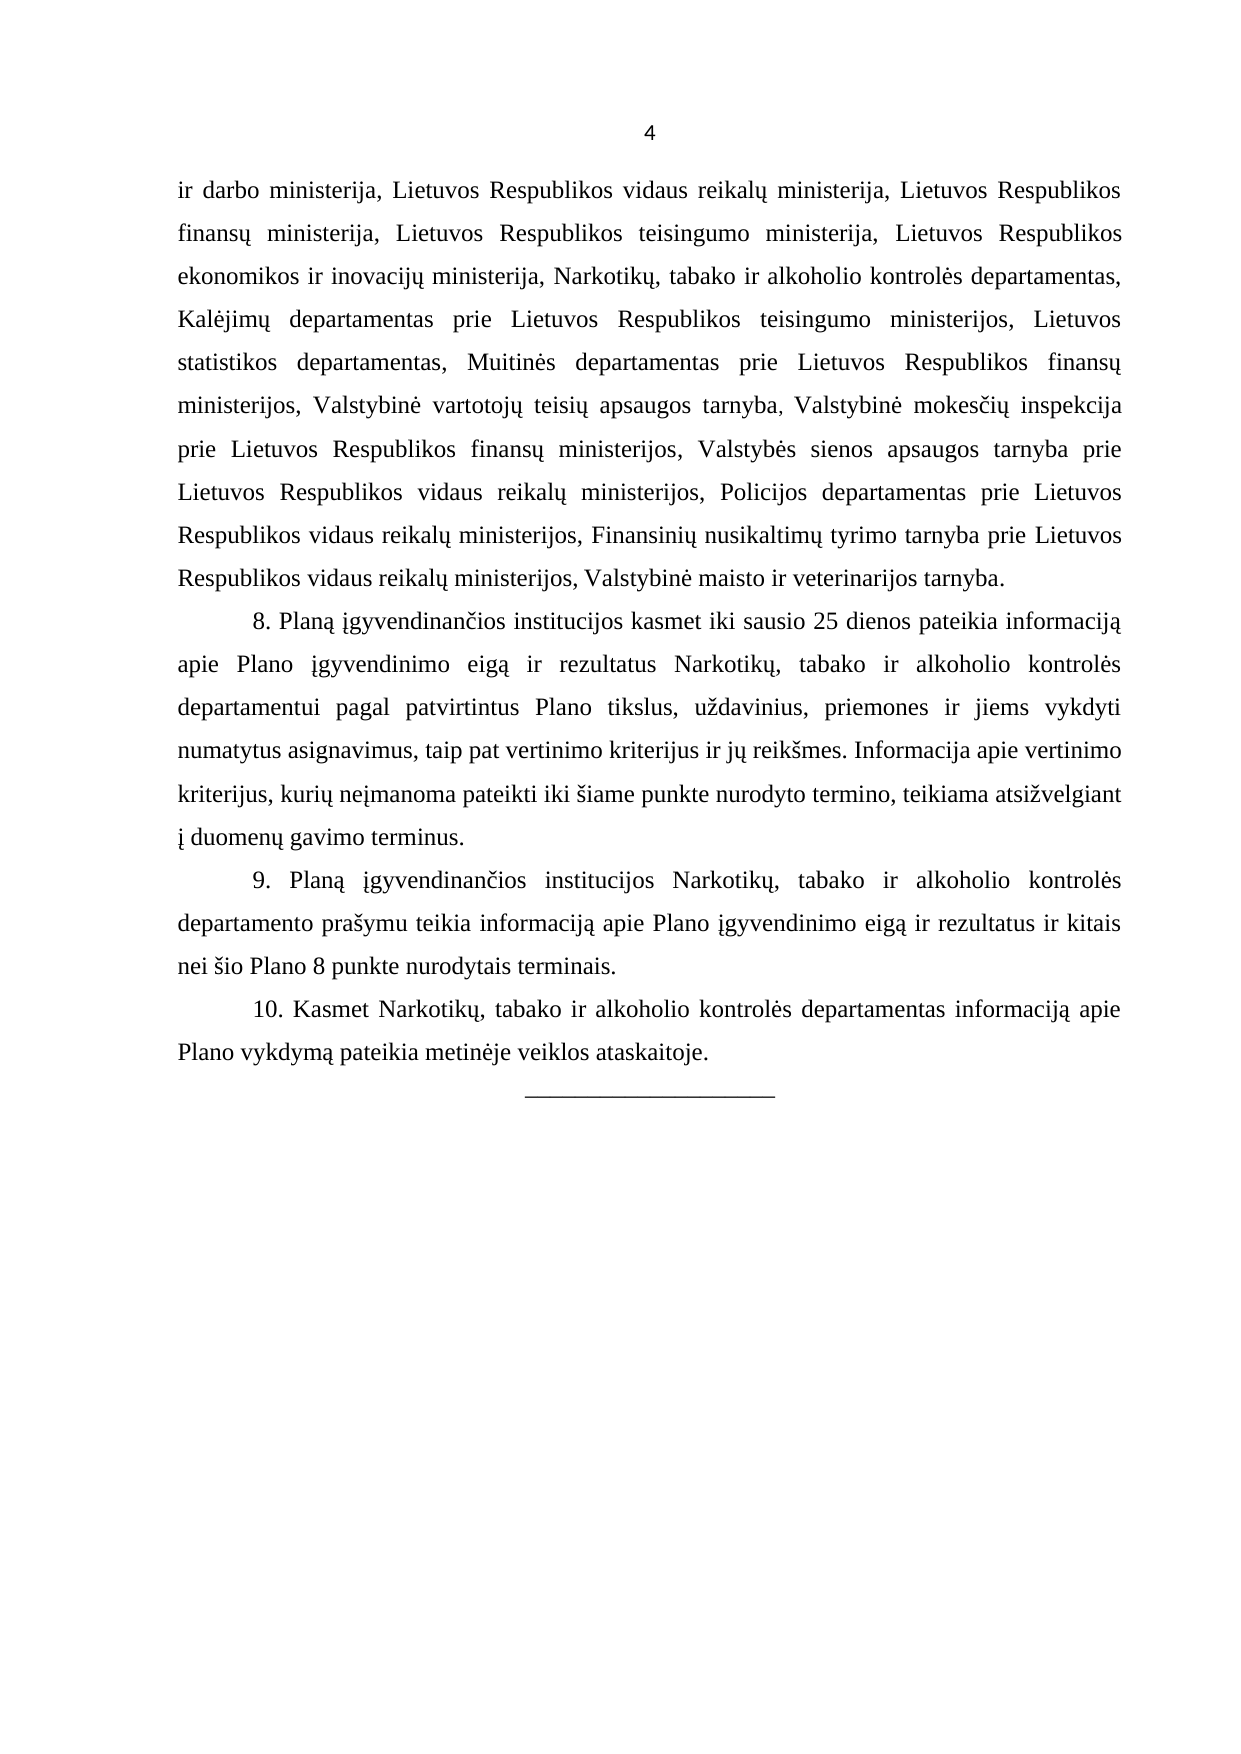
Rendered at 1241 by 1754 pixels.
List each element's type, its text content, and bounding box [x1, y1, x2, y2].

text ir darbo ministerija, Lietuvos Respublikos vidaus reikalų ministerija, Lietuvos Respublikos finansų ministerija, Lietuvos Respublikos teisingumo ministerija, Lietuvos Respublikos ekonomikos ir inovacijų ministerija, Narkotikų, tabako ir alkoholio kontrolės departamentas, Kalėjimų departamentas prie Lietuvos Respublikos teisingumo ministerijos, Lietuvos statistikos departamentas, Muitinės departamentas prie Lietuvos Respublikos finansų ministerijos, Valstybinė vartotojų teisių apsaugos tarnyba, Valstybinė mokesčių inspekcija prie Lietuvos Respublikos finansų ministerijos, Valstybės sienos apsaugos tarnyba prie Lietuvos Respublikos vidaus reikalų ministerijos, Policijos departamentas prie Lietuvos Respublikos vidaus reikalų ministerijos, Finansinių nusikaltimų tyrimo tarnyba prie Lietuvos Respublikos vidaus reikalų ministerijos, Valstybinė maisto ir veterinarijos tarnyba. [177, 175, 1122, 592]
text 9. Planą įgyvendinančios institucijos Narkotikų, tabako ir alkoholio kontrolės departamento prašymu teikia informaciją apie Plano įgyvendinimo eigą ir rezultatus ir kitais nei šio Plano 8 punkte nurodytais terminais. [177, 865, 1122, 980]
text 8. Planą įgyvendinančios institucijos kasmet iki sausio 25 dienos pateikia informaciją apie Plano įgyvendinimo eigą ir rezultatus Narkotikų, tabako ir alkoholio kontrolės departamentui pagal patvirtintus Plano tikslus, uždavinius, priemones ir jiems vykdyti numatytus asignavimus, taip pat vertinimo kriterijus ir jų reikšmes. Informacija apie vertinimo kriterijus, kurių neįmanoma pateikti iki šiame punkte nurodyto termino, teikiama atsižvelgiant į duomenų gavimo terminus. [177, 606, 1122, 851]
text 10. Kasmet Narkotikų, tabako ir alkoholio kontrolės departamentas informaciją apie Plano vykdymą pateikia metinėje veiklos ataskaitoje. [177, 994, 1122, 1066]
text –––––––––––––––––––– [177, 1081, 1122, 1109]
